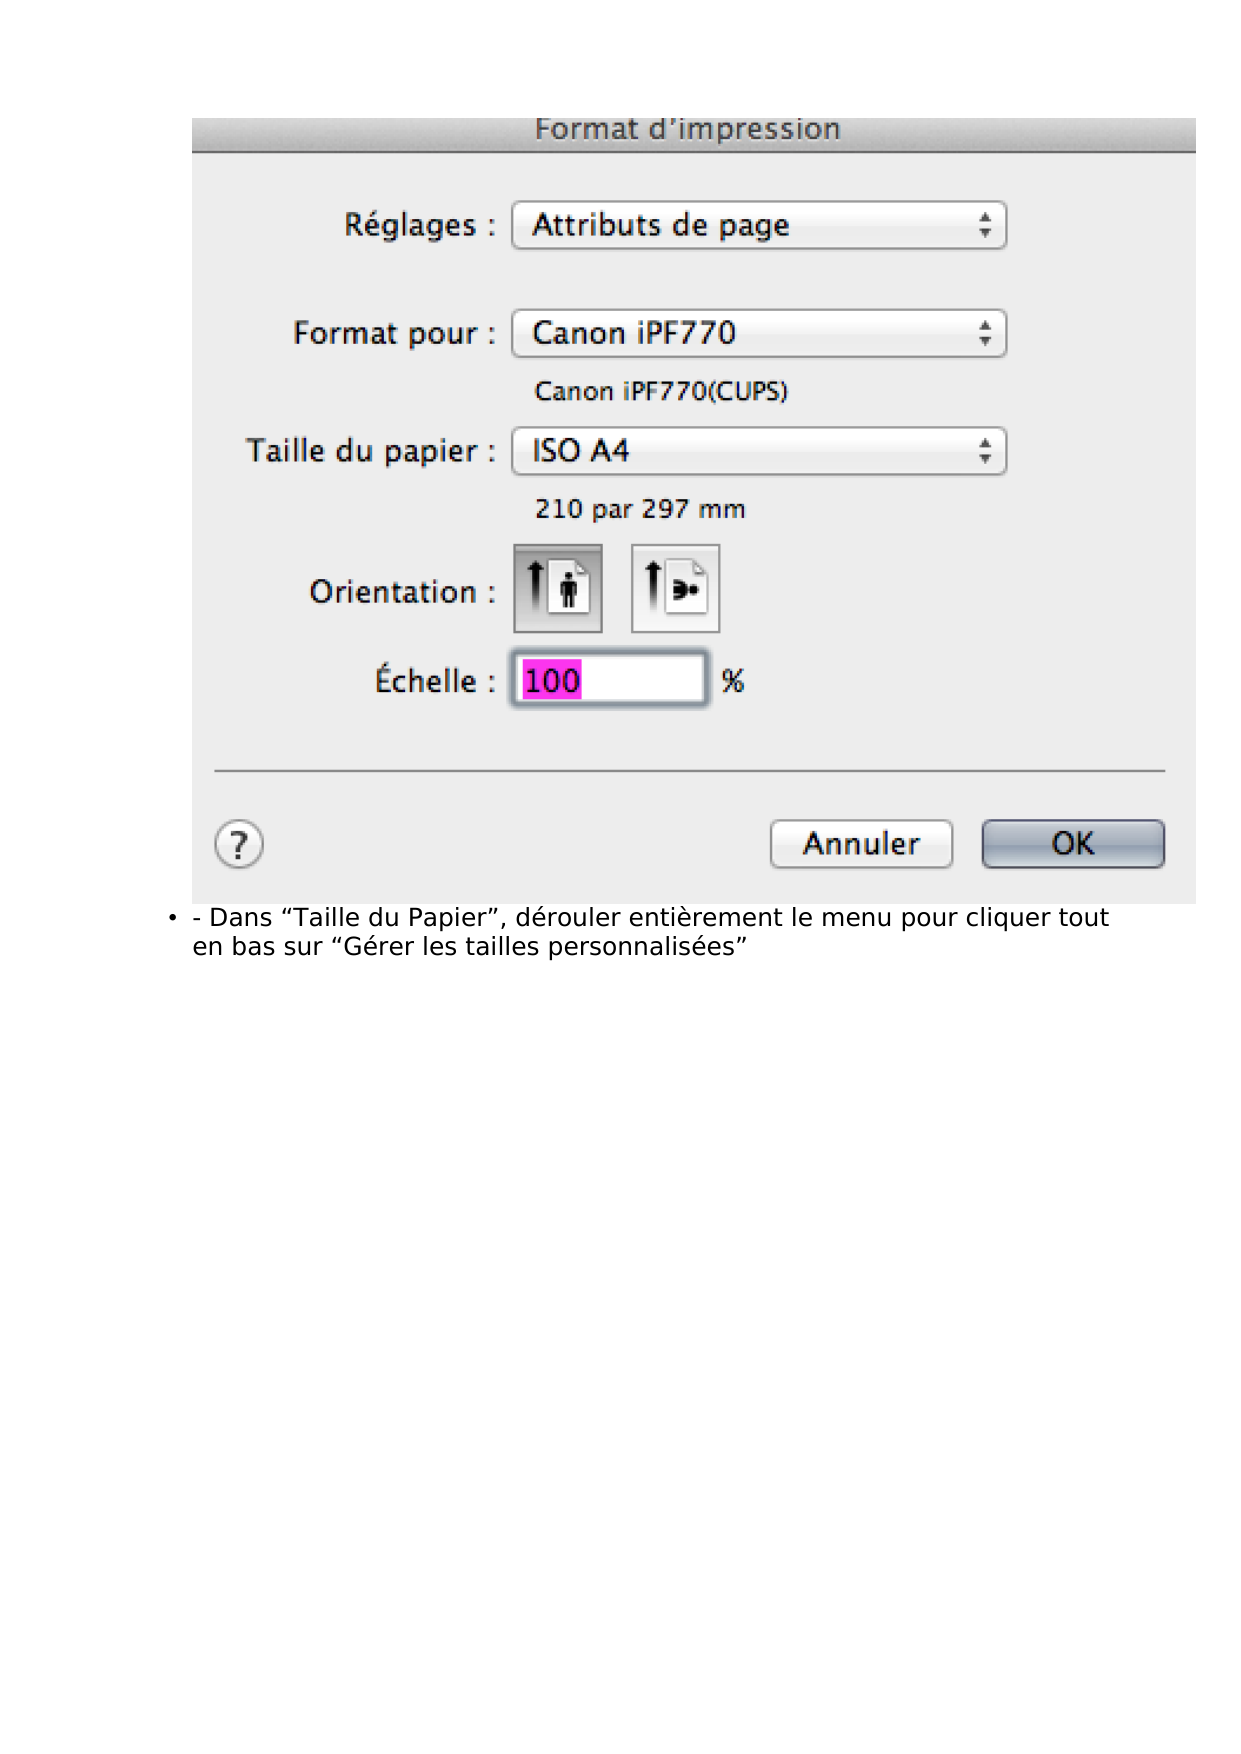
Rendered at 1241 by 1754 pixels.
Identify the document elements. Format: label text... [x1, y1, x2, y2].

picture [192, 118, 1196, 904]
list - Dans “Taille du Papier”, dérouler entièrement le menu pour cliquer tout en bas sur “Gérer les tailles personnalisées” [177, 903, 1122, 962]
list [177, 118, 192, 903]
